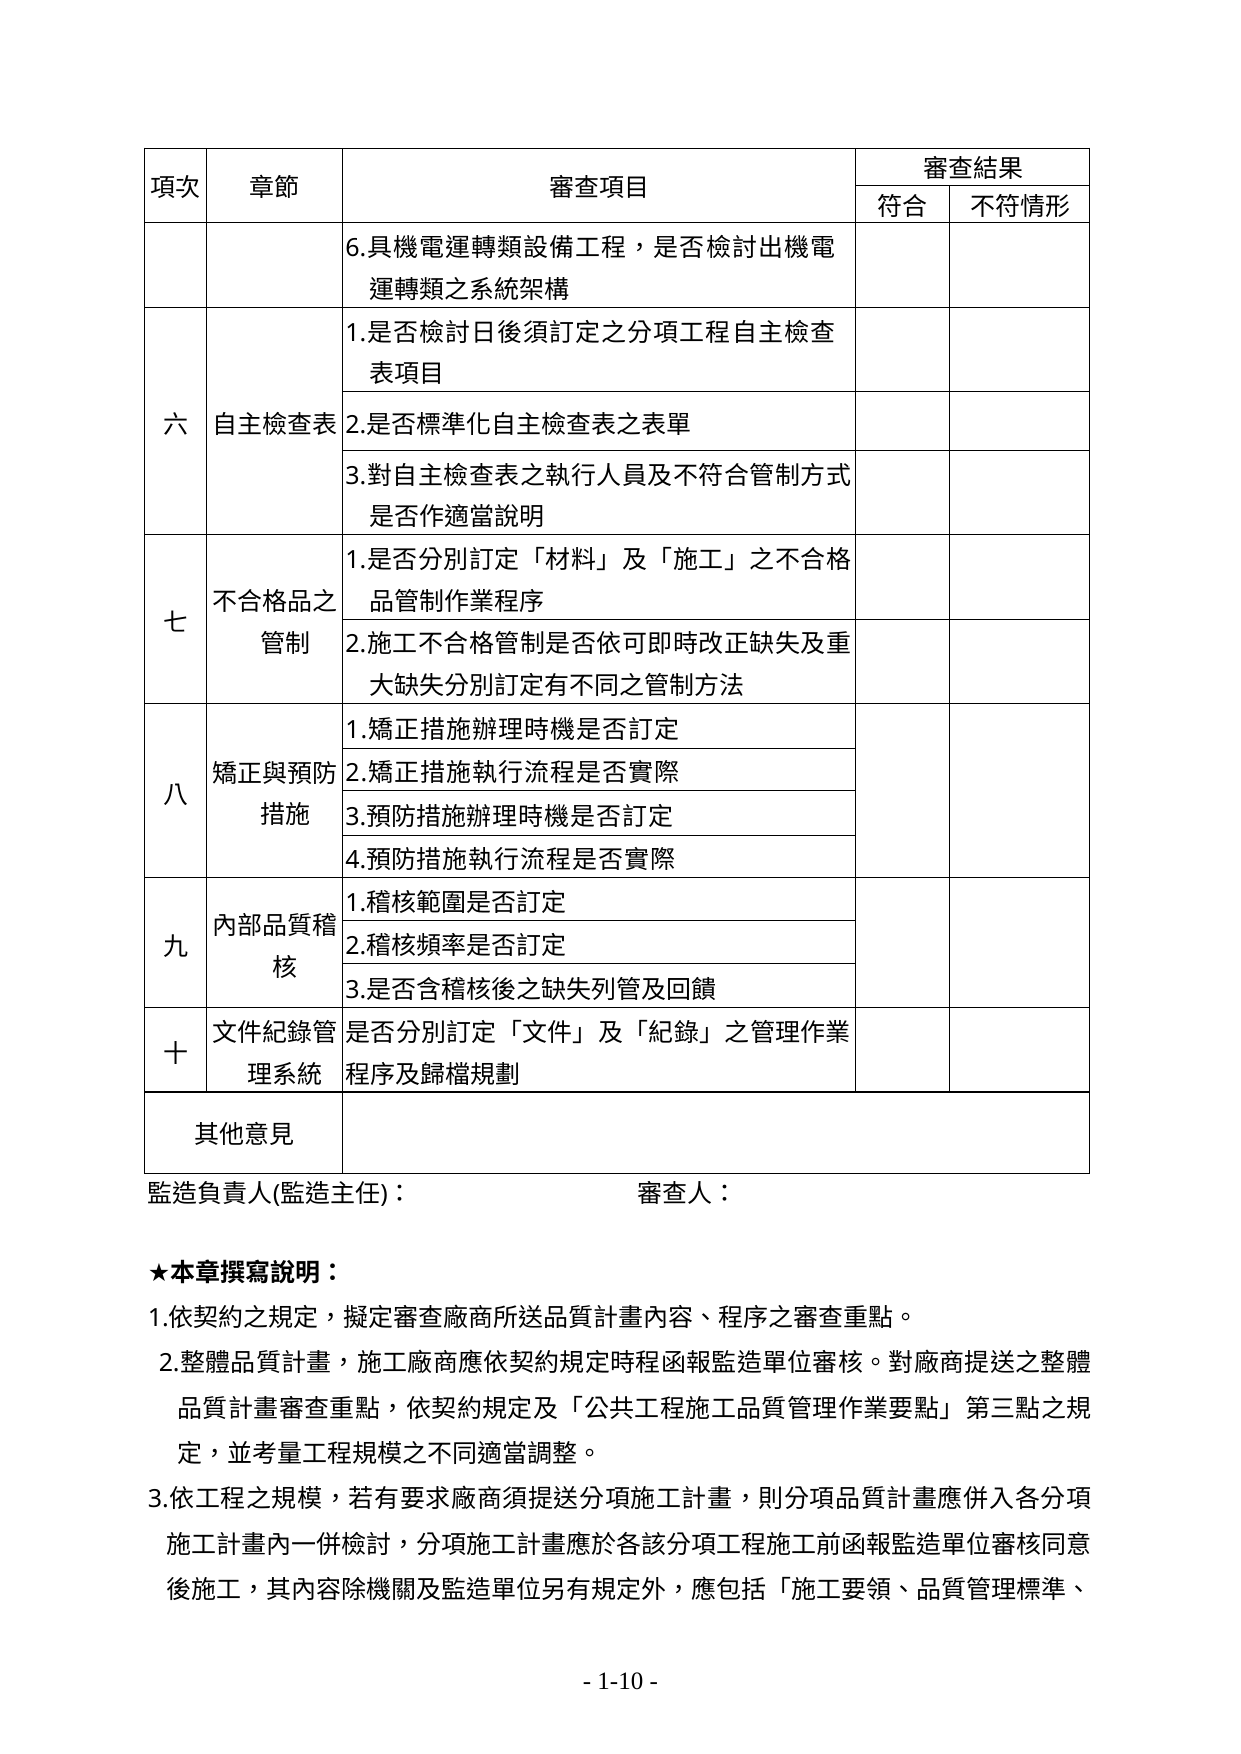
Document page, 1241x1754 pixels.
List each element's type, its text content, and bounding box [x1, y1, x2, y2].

table_cell 1.矯正措施辦理時機是否訂定 [343, 704, 855, 747]
table_cell [856, 878, 949, 1007]
table_cell [950, 223, 1089, 307]
table_cell 6.具機電運轉類設備工程，是否檢討出機電運轉類之系統架構 [343, 223, 855, 307]
table_cell 2.稽核頻率是否訂定 [343, 921, 855, 963]
table_header 審查項目 [343, 149, 855, 222]
text 3.依工程之規模，若有要求廠商須提送分項施工計畫，則分項品質計畫應併入各分項施工計畫內一併檢討，分項施工計畫應於各該分項工程施工前函報監造單位審核同意後施工，其內容除機關及監造單位另有規定外，應包括「施工要領、品質管理標準、 [148, 1479, 1092, 1606]
table_cell [950, 392, 1089, 450]
table_cell [856, 392, 949, 450]
table_cell [856, 620, 949, 703]
text 1.依契約之規定，擬定審查廠商所送品質計畫內容、程序之審查重點。 [148, 1298, 1092, 1334]
table_cell 九 [145, 878, 206, 1007]
table_cell [950, 878, 1089, 1007]
table_cell [950, 535, 1089, 618]
table_cell 自主檢查表 [207, 308, 342, 534]
table_cell 3.是否含稽核後之缺失列管及回饋 [343, 964, 855, 1007]
table_cell [856, 535, 949, 618]
table_cell [856, 308, 949, 391]
table_cell 六 [145, 308, 206, 534]
table_cell [856, 451, 949, 534]
text 2.整體品質計畫，施工廠商應依契約規定時程函報監造單位審核。對廠商提送之整體品質計畫審查重點，依契約規定及「公共工程施工品質管理作業要點」第三點之規定，並考量工程規模之不同適當調整。 [158, 1343, 1092, 1470]
table_cell 1.是否分別訂定「材料」及「施工」之不合格品管制作業程序 [343, 535, 855, 618]
table_cell [950, 1008, 1089, 1091]
table_header 項次 [145, 149, 206, 222]
table_cell 1.稽核範圍是否訂定 [343, 878, 855, 920]
table_cell [950, 451, 1089, 534]
table_cell [950, 704, 1089, 877]
table_cell 不符情形 [950, 186, 1089, 222]
table_cell 七 [145, 535, 206, 703]
table_cell 4.預防措施執行流程是否實際 [343, 836, 855, 877]
table_cell 文件紀錄管理系統 [207, 1008, 342, 1091]
text ★本章撰寫說明： [148, 1252, 1092, 1288]
table_cell [856, 704, 949, 877]
table_cell 十 [145, 1008, 206, 1091]
table_cell 1.是否檢討日後須訂定之分項工程自主檢查表項目 [343, 308, 855, 391]
table_cell 八 [145, 704, 206, 877]
table_cell [950, 308, 1089, 391]
table_cell [950, 620, 1089, 703]
text 監造負責人(監造主任)： 審查人： [148, 1173, 1092, 1210]
table_cell [856, 223, 949, 307]
table_cell 2.是否標準化自主檢查表之表單 [343, 392, 855, 450]
table_cell 3.對自主檢查表之執行人員及不符合管制方式是否作適當說明 [343, 451, 855, 534]
table_cell 2.施工不合格管制是否依可即時改正缺失及重大缺失分別訂定有不同之管制方法 [343, 620, 855, 703]
table_cell [343, 1093, 1089, 1172]
table_header 審查結果 [856, 149, 1089, 185]
table_cell 2.矯正措施執行流程是否實際 [343, 749, 855, 790]
table_cell 其他意見 [145, 1093, 342, 1172]
table_cell 是否分別訂定「文件」及「紀錄」之管理作業程序及歸檔規劃 [343, 1008, 855, 1091]
table_cell 矯正與預防措施 [207, 704, 342, 877]
table_cell [856, 1008, 949, 1091]
table_cell 3.預防措施辦理時機是否訂定 [343, 791, 855, 834]
table_cell 符合 [856, 186, 949, 222]
table_cell 不合格品之管制 [207, 535, 342, 703]
table_cell 內部品質稽核 [207, 878, 342, 1007]
table_header 章節 [207, 149, 342, 222]
